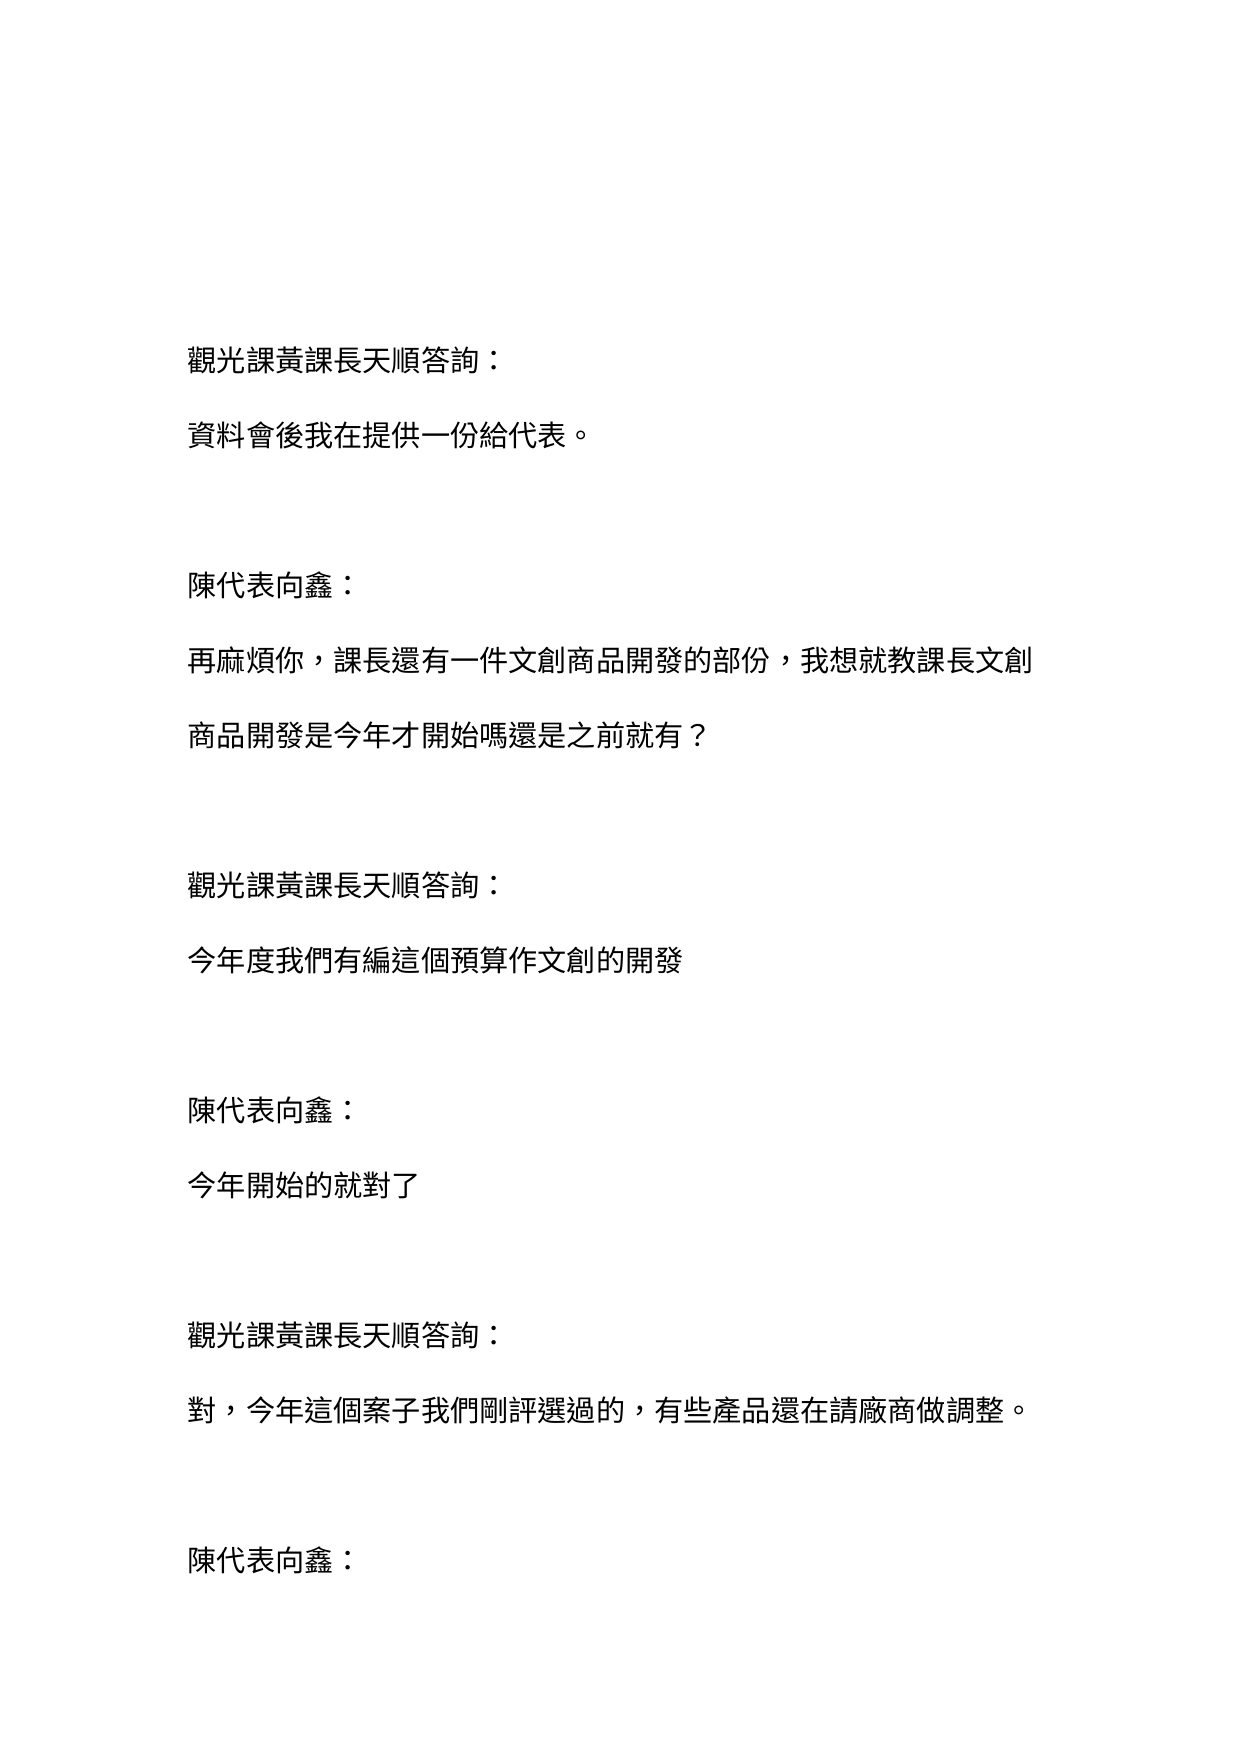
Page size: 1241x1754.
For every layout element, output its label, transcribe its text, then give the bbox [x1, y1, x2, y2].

text 觀光課黃課長天順答詢： [187, 314, 1053, 389]
text 對，今年這個案子我們剛評選過的，有些產品還在請廠商做調整。 [187, 1364, 1053, 1439]
text 觀光課黃課長天順答詢： [187, 1289, 1053, 1364]
text 陳代表向鑫： [187, 539, 1053, 614]
text 陳代表向鑫： [187, 1064, 1053, 1139]
text 觀光課黃課長天順答詢： [187, 839, 1053, 914]
text 今年度我們有編這個預算作文創的開發 [187, 914, 1053, 989]
text 資料會後我在提供一份給代表。 [187, 389, 1053, 464]
text 再麻煩你，課長還有一件文創商品開發的部份，我想就教課長文創商品開發是今年才開始嗎還是之前就有？ [187, 614, 1053, 764]
text 陳代表向鑫： [187, 1514, 1053, 1589]
text 今年開始的就對了 [187, 1139, 1053, 1214]
